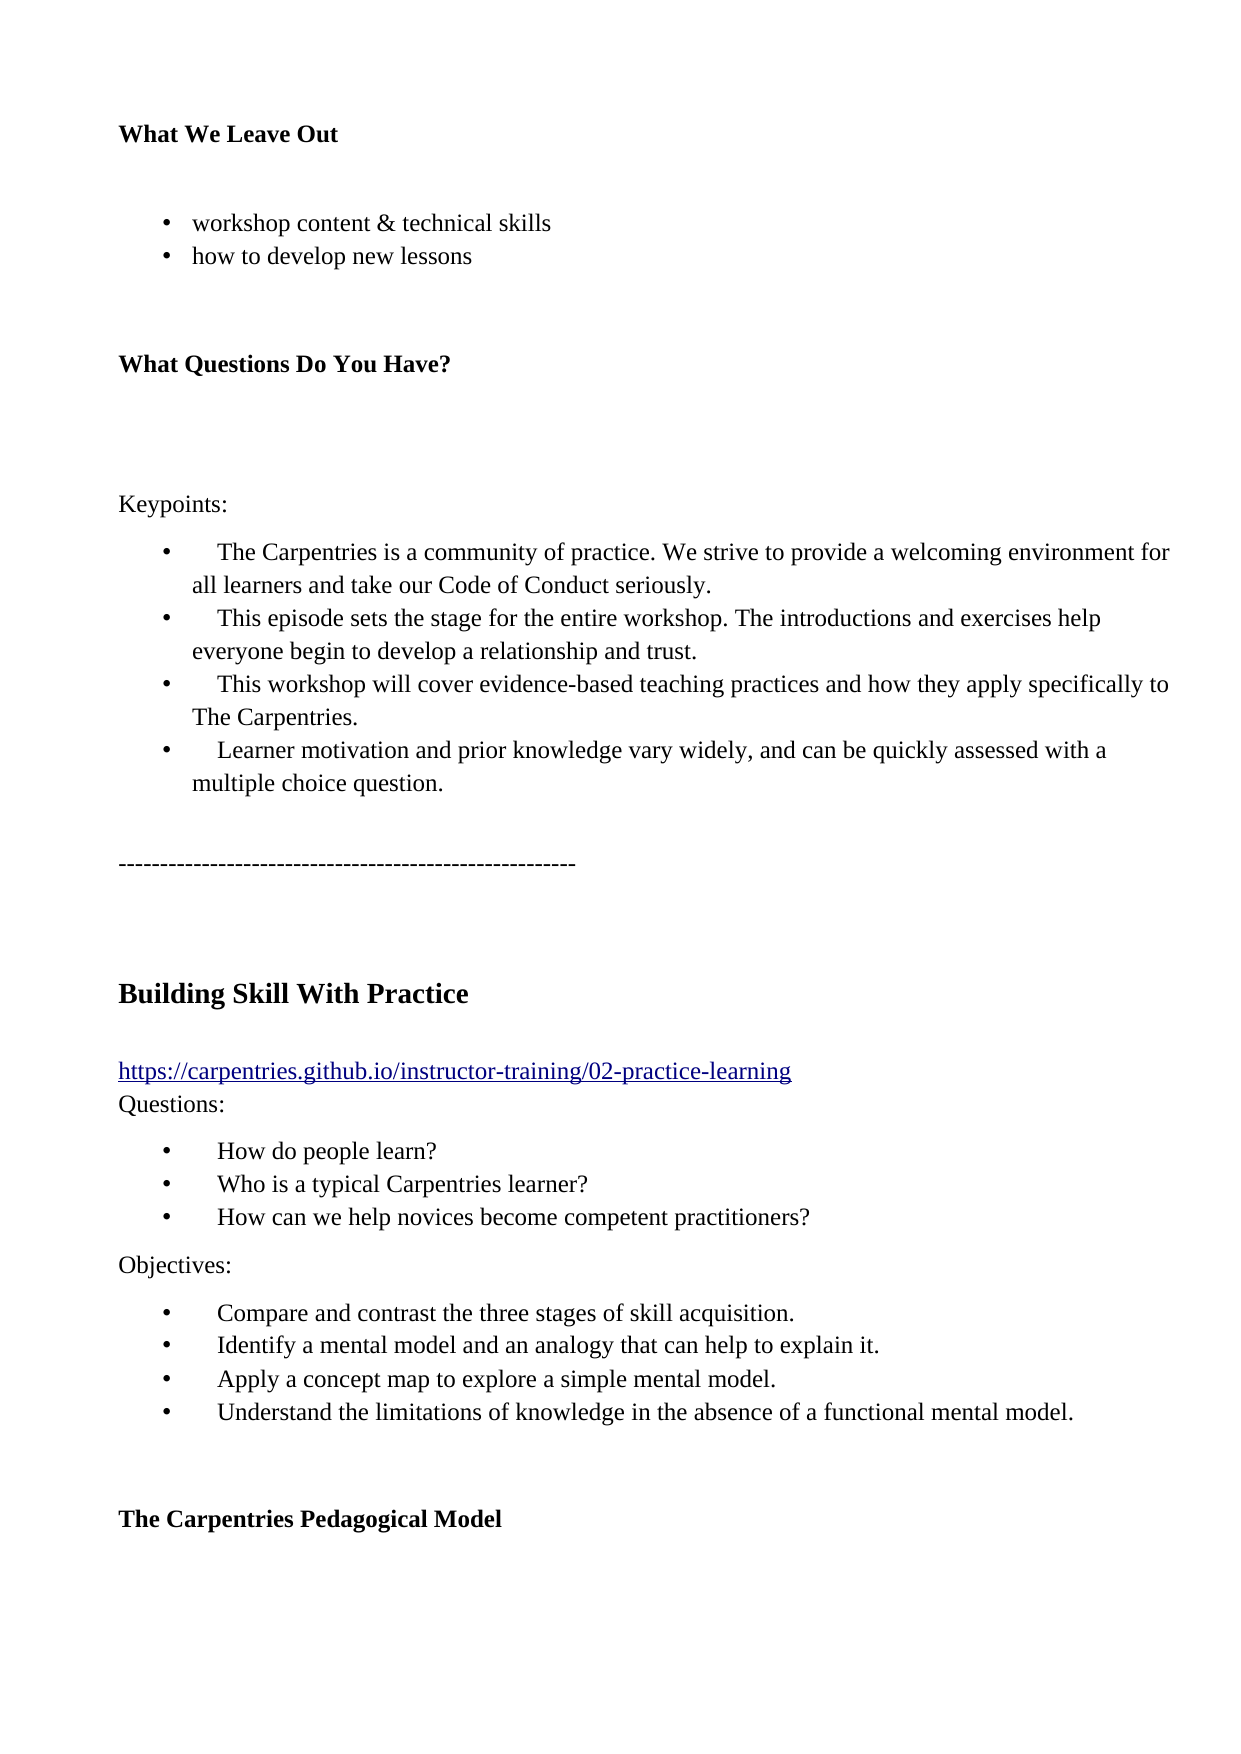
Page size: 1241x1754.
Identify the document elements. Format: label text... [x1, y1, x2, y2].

list The Carpentries is a community of practice. We strive to provide a welcoming environment for all learners and take our Code of Conduct seriously. [162, 537, 1181, 598]
list How can we help novices become competent practitioners? [162, 1202, 1181, 1231]
subtitle What Questions Do You Have? [118, 349, 1181, 377]
text Keypoints: [118, 390, 1181, 518]
list workshop content & technical skills [162, 208, 1181, 237]
list How do people learn? [162, 1136, 1181, 1165]
subtitle The Carpentries Pedagogical Model [118, 1504, 1181, 1533]
subtitle Building Skill With Practice [118, 977, 1181, 1010]
list Identify a mental model and an analogy that can help to explain it. [162, 1331, 1181, 1359]
list This workshop will cover evidence-based teaching practices and how they apply specifically to The Carpentries. [162, 669, 1181, 731]
list how to develop new lessons [162, 241, 1181, 270]
subtitle What We Leave Out [118, 119, 1181, 148]
text Objectives: [118, 1250, 1181, 1279]
list Understand the limitations of knowledge in the absence of a functional mental model. [162, 1397, 1181, 1425]
list Apply a concept map to explore a simple mental model. [162, 1364, 1181, 1392]
list Learner motivation and prior knowledge vary widely, and can be quickly assessed with a multiple choice question. [162, 735, 1181, 797]
text ------------------------------------------------------- [118, 815, 1181, 943]
list This episode sets the stage for the entire workshop. The introductions and exercises help everyone begin to develop a relationship and trust. [162, 603, 1181, 664]
list Compare and contrast the three stages of skill acquisition. [162, 1298, 1181, 1326]
list Who is a typical Carpentries learner? [162, 1169, 1181, 1198]
text https://carpentries.github.io/instructor-training/02-practice-learning Questions: [118, 1023, 1181, 1117]
